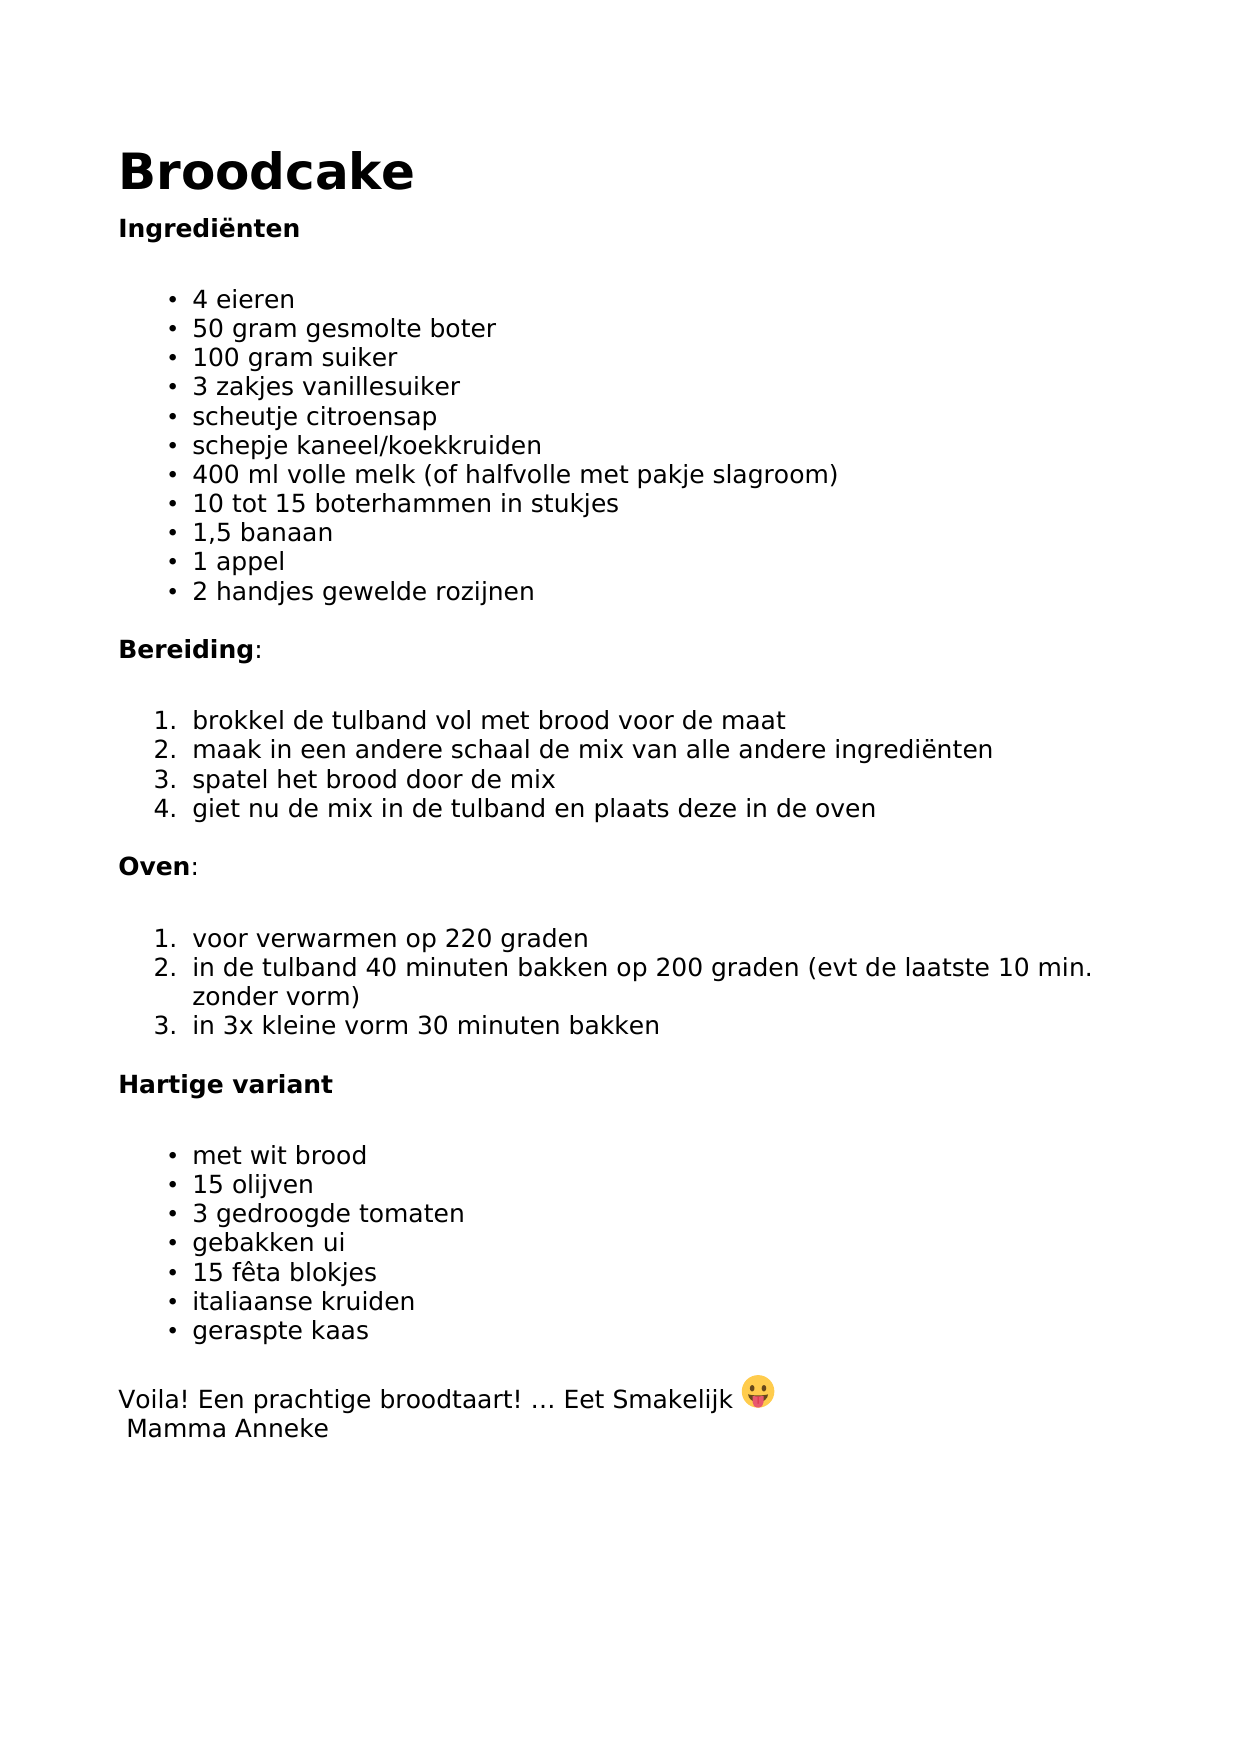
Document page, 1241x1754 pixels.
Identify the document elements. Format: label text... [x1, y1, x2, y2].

list 15 fêta blokjes [177, 1258, 1122, 1287]
list 400 ml volle melk (of halfvolle met pakje slagroom) [177, 460, 1122, 489]
list brokkel de tulband vol met brood voor de maat [177, 706, 1122, 736]
subtitle Broodcake [118, 143, 1122, 201]
list voor verwarmen op 220 graden [177, 924, 1122, 953]
list gebakken ui [177, 1228, 1122, 1258]
list met wit brood [177, 1141, 1122, 1170]
list maak in een andere schaal de mix van alle andere ingrediënten [177, 736, 1122, 765]
text Voila! Een prachtige broodtaart! … Eet Smakelijk Mamma Anneke [118, 1375, 1122, 1443]
list in de tulband 40 minuten bakken op 200 graden (evt de laatste 10 min. zonder vorm) [177, 953, 1122, 1011]
list 100 gram suiker [177, 343, 1122, 372]
list 2 handjes gewelde rozijnen [177, 577, 1122, 606]
text Hartige variant [118, 1070, 1122, 1099]
list scheutje citroensap [177, 402, 1122, 431]
list spatel het brood door de mix [177, 765, 1122, 794]
list 10 tot 15 boterhammen in stukjes [177, 489, 1122, 518]
list 1 appel [177, 547, 1122, 577]
text Oven: [118, 853, 1122, 882]
list 3 gedroogde tomaten [177, 1199, 1122, 1228]
list 15 olijven [177, 1170, 1122, 1199]
list 4 eieren [177, 285, 1122, 314]
list italiaanse kruiden [177, 1287, 1122, 1316]
list in 3x kleine vorm 30 minuten bakken [177, 1011, 1122, 1040]
list schepje kaneel/koekkruiden [177, 431, 1122, 460]
text Bereiding: [118, 635, 1122, 664]
list geraspte kaas [177, 1316, 1122, 1345]
list 3 zakjes vanillesuiker [177, 372, 1122, 402]
list giet nu de mix in de tulband en plaats deze in de oven [177, 794, 1122, 823]
text Ingrediënten [118, 214, 1122, 243]
list 1,5 banaan [177, 518, 1122, 547]
list 50 gram gesmolte boter [177, 314, 1122, 343]
